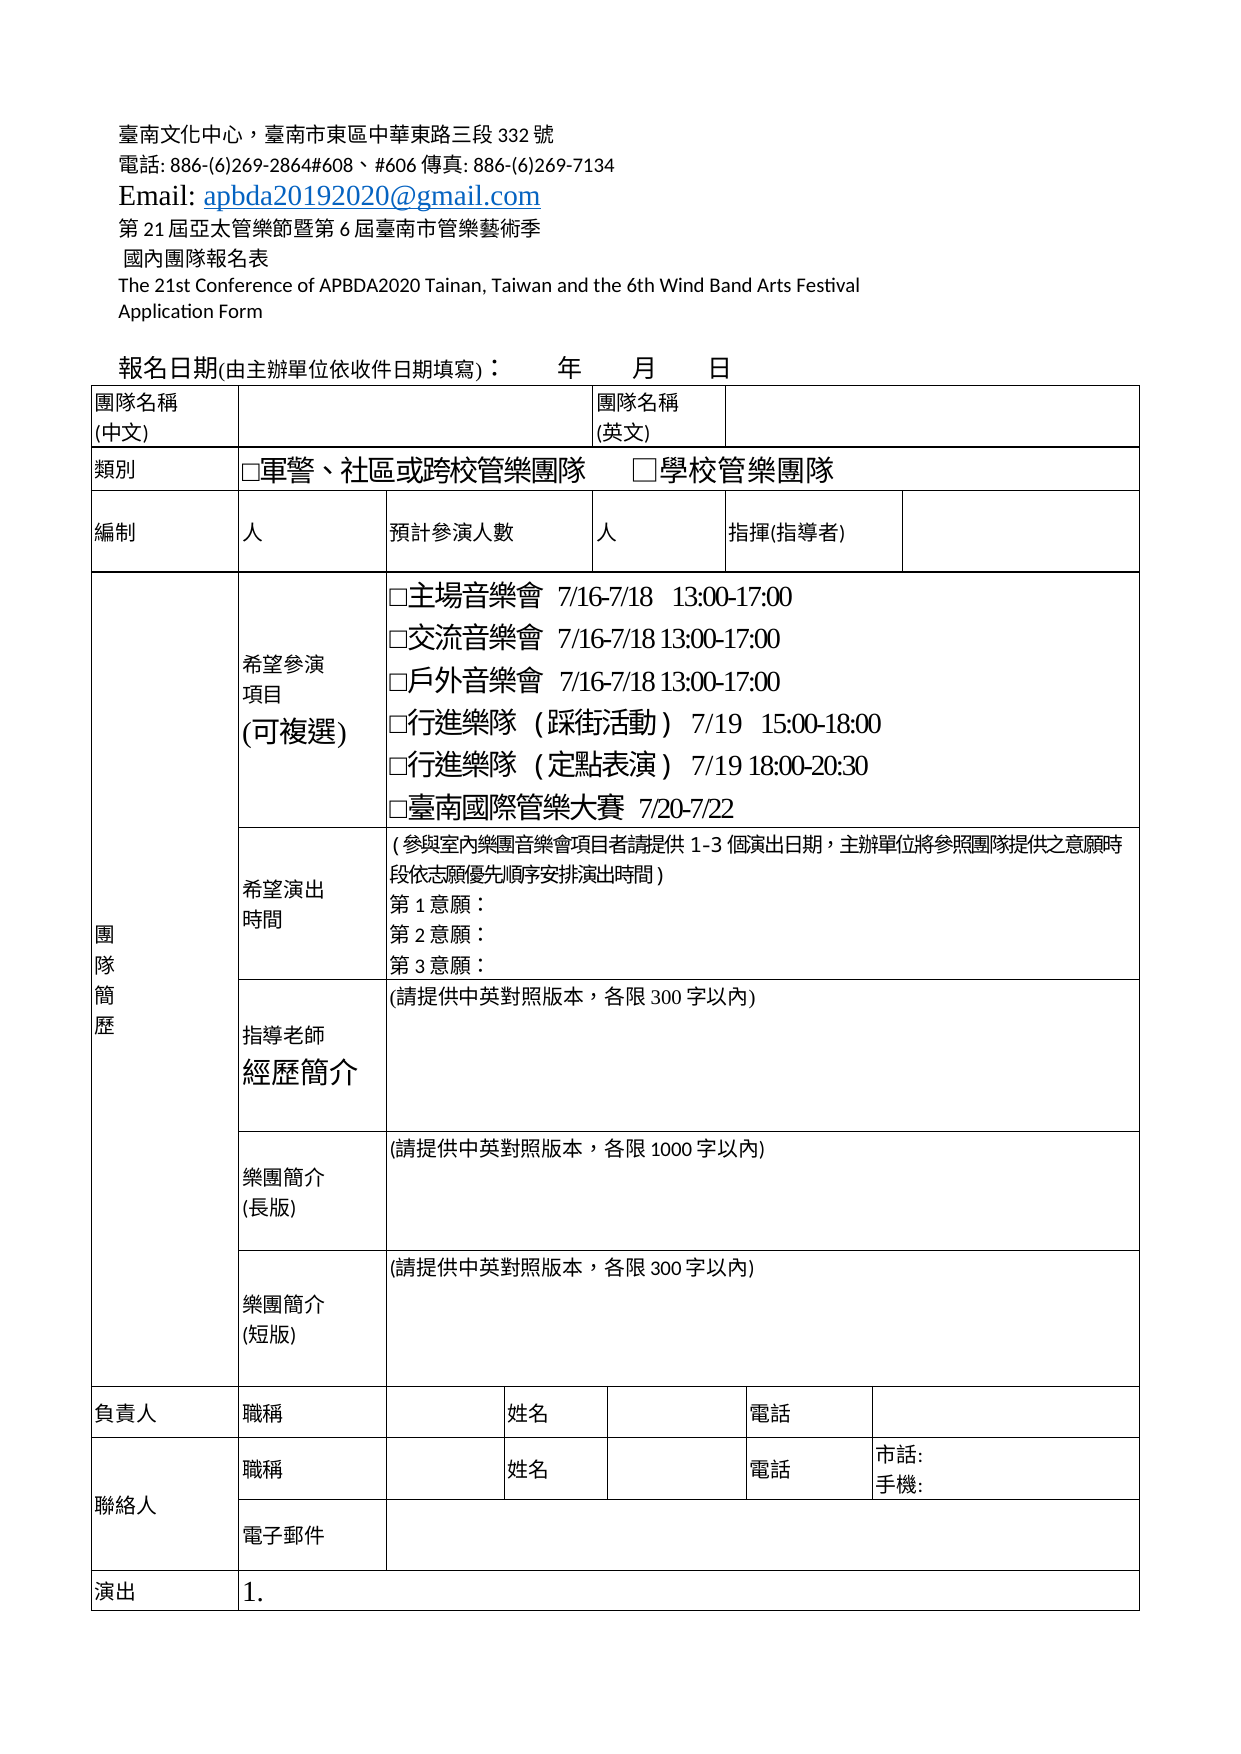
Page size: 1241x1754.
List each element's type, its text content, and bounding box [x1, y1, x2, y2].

table_cell 市話: 手機: [873, 1438, 1139, 1498]
table_cell □軍警、社區或跨校管樂團隊 □學校管樂團隊 [239, 448, 1139, 490]
table_cell 指揮(指導者) [726, 491, 902, 571]
text 臺南文化中心，臺南市東區中華東路三段332號 [118, 118, 1122, 148]
table_header [239, 386, 592, 446]
text Application Form [118, 298, 1122, 323]
table_cell [608, 1387, 746, 1437]
table_cell 樂團簡介 (短版) [239, 1251, 386, 1386]
table_cell 演出 [92, 1571, 238, 1610]
table_cell 電子郵件 [239, 1500, 386, 1570]
table_cell 負責人 [92, 1387, 238, 1437]
text 報名日期(由主辦單位依收件日期填寫)： 年 月 日 [118, 349, 1122, 385]
table_cell [387, 1438, 504, 1498]
table_header 團隊名稱 (中文) [92, 386, 238, 446]
table_cell 職稱 [239, 1387, 386, 1437]
table_cell [873, 1387, 1139, 1437]
table_cell 編制 [92, 491, 238, 571]
table_cell 姓名 [505, 1387, 607, 1437]
table_cell 人 [239, 491, 386, 571]
text Email: apbda20192020@gmail.com [118, 178, 1122, 212]
table_cell 職稱 [239, 1438, 386, 1498]
table_cell [903, 491, 1139, 571]
text The 21st Conference of APBDA2020 Tainan, Taiwan and the 6th Wind Band Arts Festival [118, 272, 1122, 298]
table_cell 類別 [92, 448, 238, 490]
table_cell 姓名 [505, 1438, 607, 1498]
text 電話: 886-(6)269-2864#608、#606 傳真: 886-(6)269-7134 [118, 148, 1122, 178]
table_cell (參與室內樂團音樂會項目者請提供1-3個演出日期，主辦單位將參照團隊提供之意願時段依志願優先順序安排演出時間) 第1意願： 第2意願： 第3意願： [387, 828, 1139, 979]
table_cell [608, 1438, 746, 1498]
table_cell 希望演出 時間 [239, 828, 386, 979]
table_cell [387, 1500, 1139, 1570]
table_cell 團 隊 簡 歷 [92, 573, 238, 1386]
table_cell 希望參演 項目 (可複選) [239, 573, 386, 827]
table_cell (請提供中英對照版本，各限1000字以內) [387, 1132, 1139, 1250]
table_cell 指導老師 經歷簡介 [239, 980, 386, 1131]
table_header 團隊名稱 (英文) [593, 386, 725, 446]
text 國內團隊報名表 [118, 242, 1122, 272]
table_cell [387, 1387, 504, 1437]
table_cell 聯絡人 [92, 1438, 238, 1570]
table_cell 樂團簡介 (長版) [239, 1132, 386, 1250]
table_cell 電話 [747, 1438, 872, 1498]
table_cell □主場音樂會 7/16-7/18 13:00-17:00 □交流音樂會 7/16-7/18 13:00-17:00 □戶外音樂會 7/16-7/18 13:00-17:00 □行進樂隊 (踩街活動) 7/19 15:00-18:00 □行進樂隊 (定點表演) 7/19 18:00-20:30 □臺南國際管樂大賽 7/20-7/22 [387, 573, 1139, 827]
table_cell 預計參演人數 [387, 491, 592, 571]
table_cell (請提供中英對照版本，各限300字以內) [387, 980, 1139, 1131]
table_header [726, 386, 1139, 446]
table_cell [239, 1571, 1139, 1610]
table_cell 電話 [747, 1387, 872, 1437]
table_cell 人 [593, 491, 725, 571]
table_cell (請提供中英對照版本，各限300字以內) [387, 1251, 1139, 1386]
text 第21屆亞太管樂節暨第6屆臺南市管樂藝術季 [118, 212, 1122, 242]
